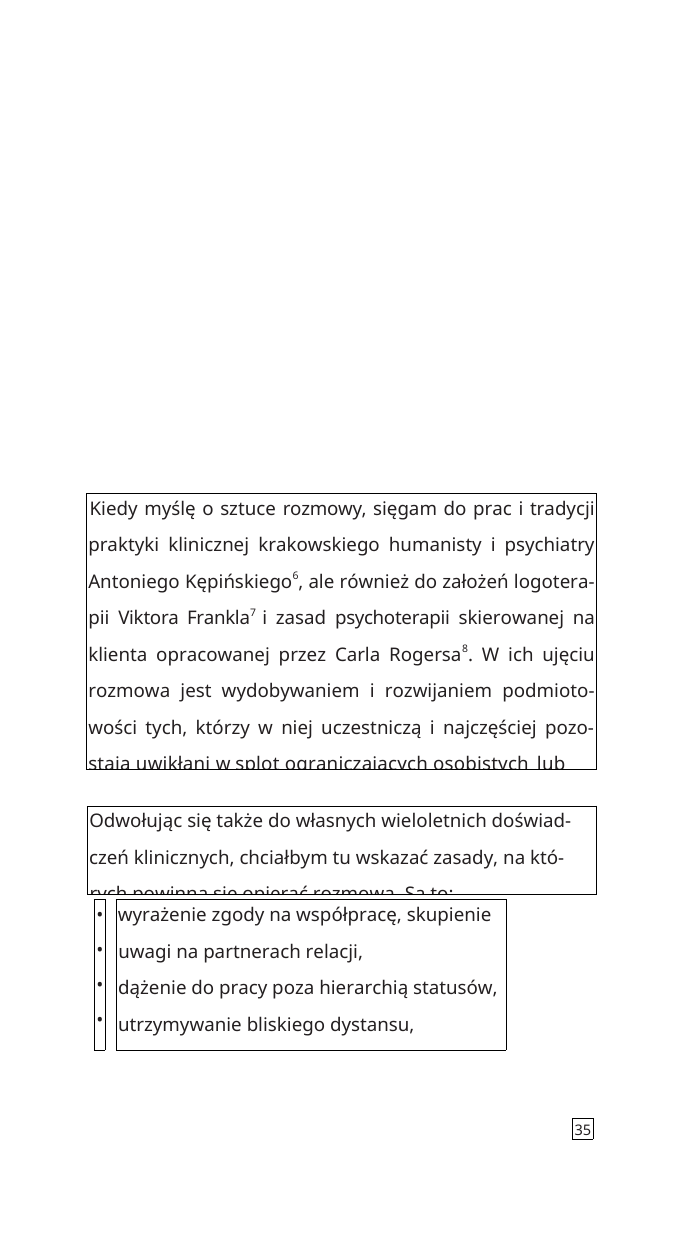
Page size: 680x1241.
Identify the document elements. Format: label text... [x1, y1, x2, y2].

text • [96, 1041, 104, 1050]
text • [96, 901, 104, 927]
text 35 [574, 1120, 592, 1139]
text Odwołując się także do własnych wieloletnich doświad- czeń klinicznych, chciałbym tu wskazać zasady, na któ- [89, 808, 596, 870]
text rych powinna się opierać rozmowa. Są to: [89, 881, 596, 894]
text • [96, 971, 104, 997]
text Kiedy myślę o sztuce rozmowy, sięgam do prac i tradycji praktyki klinicznej krakowskiego humanisty i psychiatry Antoniego Kępińskiego6, ale również do założeń logotera- pii Viktora Frankla7 i zasad psychoterapii skierowanej na klienta opracowanej przez Carla Rogersa8. W ich ujęciu rozmowa jest wydobywaniem i rozwijaniem podmioto- wości tych, którzy w niej uczestniczą i najczęściej pozo- stają uwikłani w splot ograniczających osobistych lub [88, 495, 595, 769]
text • [96, 1006, 104, 1032]
text dążenie do pracy poza hierarchią statusów, utrzymywanie bliskiego dystansu, [118, 974, 506, 1036]
text wyrażenie zgody na współpracę, skupienie uwagi na partnerach relacji, [118, 901, 494, 963]
text • [96, 936, 104, 962]
